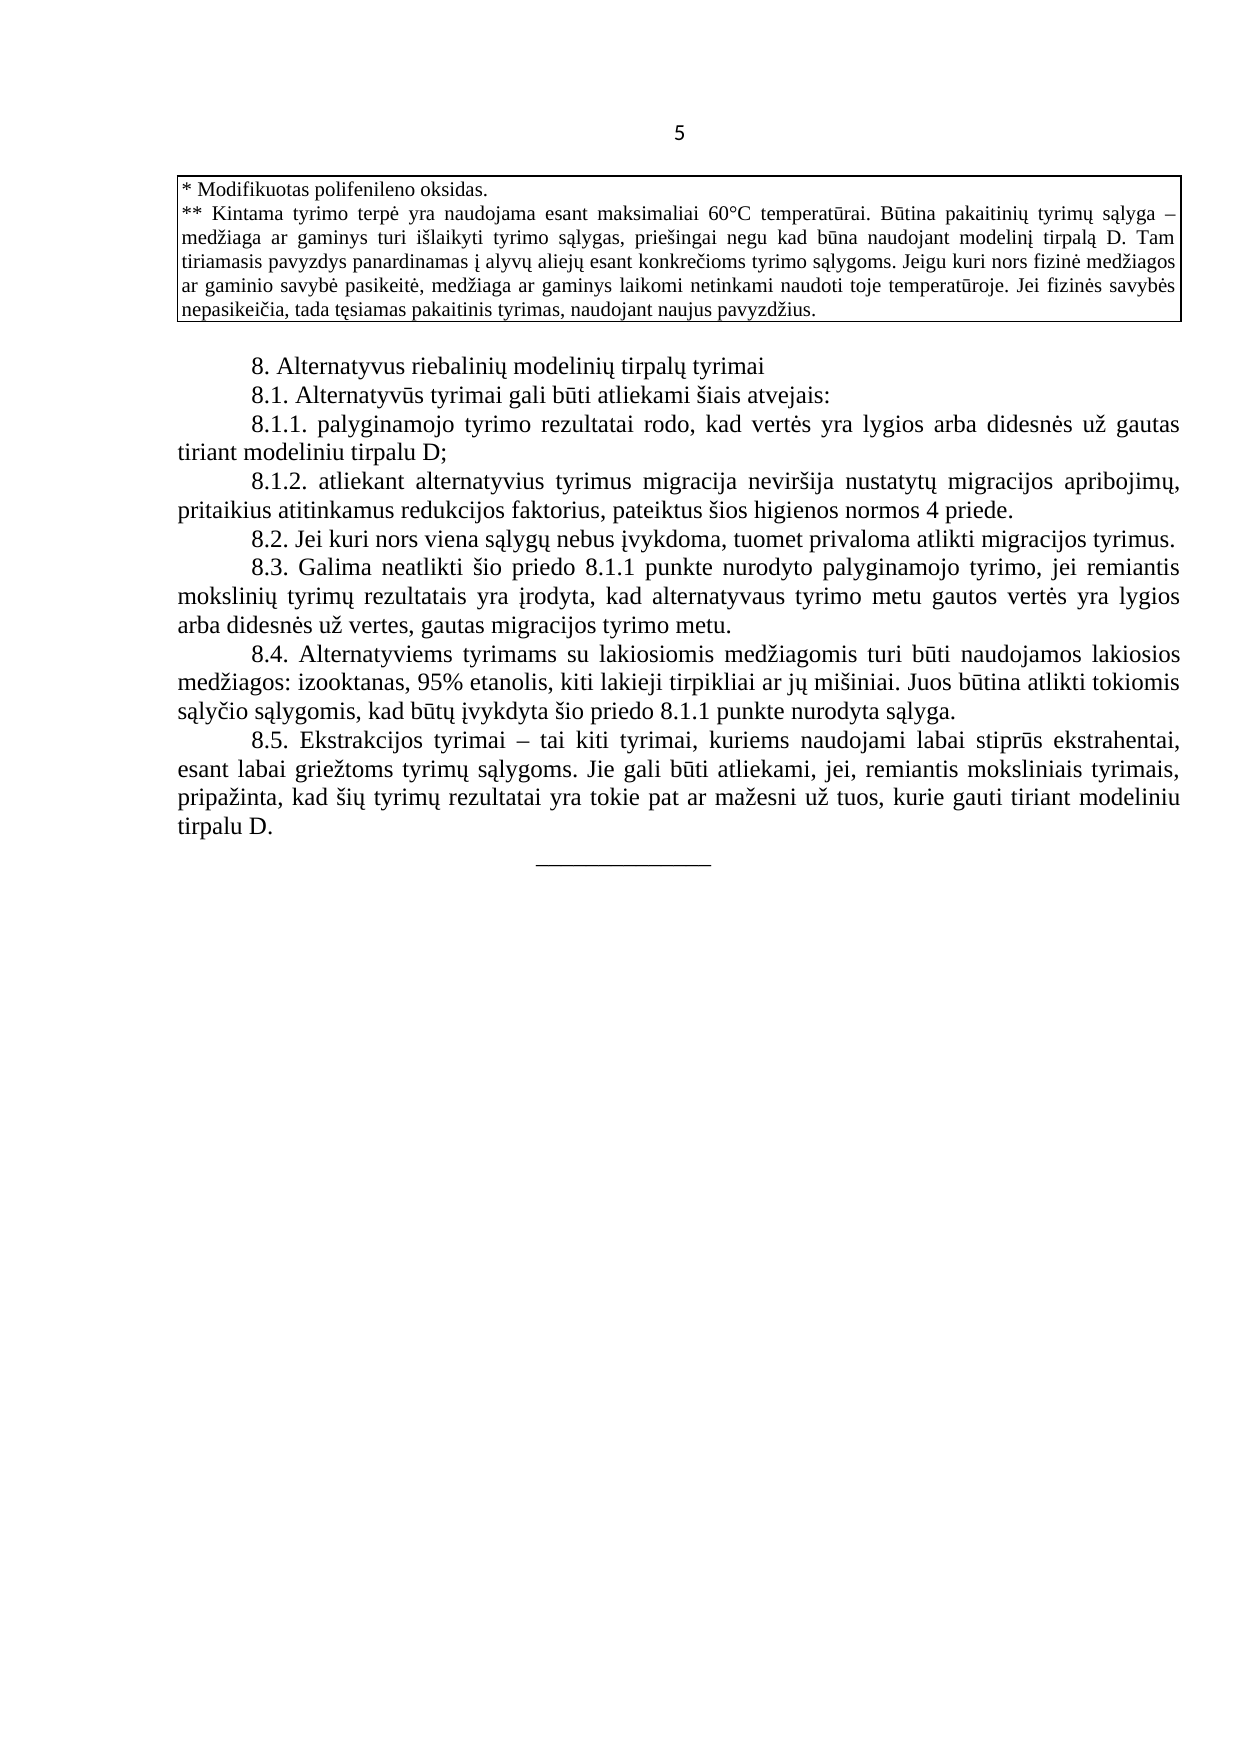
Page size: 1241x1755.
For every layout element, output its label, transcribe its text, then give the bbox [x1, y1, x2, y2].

text 8.1.1. palyginamojo tyrimo rezultatai rodo, kad vertės yra lygios arba didesnės už gautas tiriant modeliniu tirpalu D; [177, 409, 1181, 466]
text 8.1.2. atliekant alternatyvius tyrimus migracija neviršija nustatytų migracijos apribojimų, pritaikius atitinkamus redukcijos faktorius, pateiktus šios higienos normos 4 priede. [177, 466, 1181, 524]
text 8.4. Alternatyviems tyrimams su lakiosiomis medžiagomis turi būti naudojamos lakiosios medžiagos: izooktanas, 95% etanolis, kiti lakieji tirpikliai ar jų mišiniai. Juos būtina atlikti tokiomis sąlyčio sąlygomis, kad būtų įvykdyta šio priedo 8.1.1 punkte nurodyta sąlyga. [177, 639, 1181, 725]
text ______________ [177, 840, 1069, 869]
text 8.2. Jei kuri nors viena sąlygų nebus įvykdoma, tuomet privaloma atlikti migracijos tyrimus. [177, 524, 1181, 552]
text 8.3. Galima neatlikti šio priedo 8.1.1 punkte nurodyto palyginamojo tyrimo, jei remiantis mokslinių tyrimų rezultatais yra įrodyta, kad alternatyvaus tyrimo metu gautos vertės yra lygios arba didesnės už vertes, gautas migracijos tyrimo metu. [177, 552, 1181, 639]
text 8.5. Ekstrakcijos tyrimai – tai kiti tyrimai, kuriems naudojami labai stiprūs ekstrahentai, esant labai griežtoms tyrimų sąlygoms. Jie gali būti atliekami, jei, remiantis moksliniais tyrimais, pripažinta, kad šių tyrimų rezultatai yra tokie pat ar mažesni už tuos, kurie gauti tiriant modeliniu tirpalu D. [177, 725, 1181, 840]
text 8. Alternatyvus riebalinių modelinių tirpalų tyrimai [177, 351, 1181, 380]
text 8.1. Alternatyvūs tyrimai gali būti atliekami šiais atvejais: [177, 380, 1181, 409]
